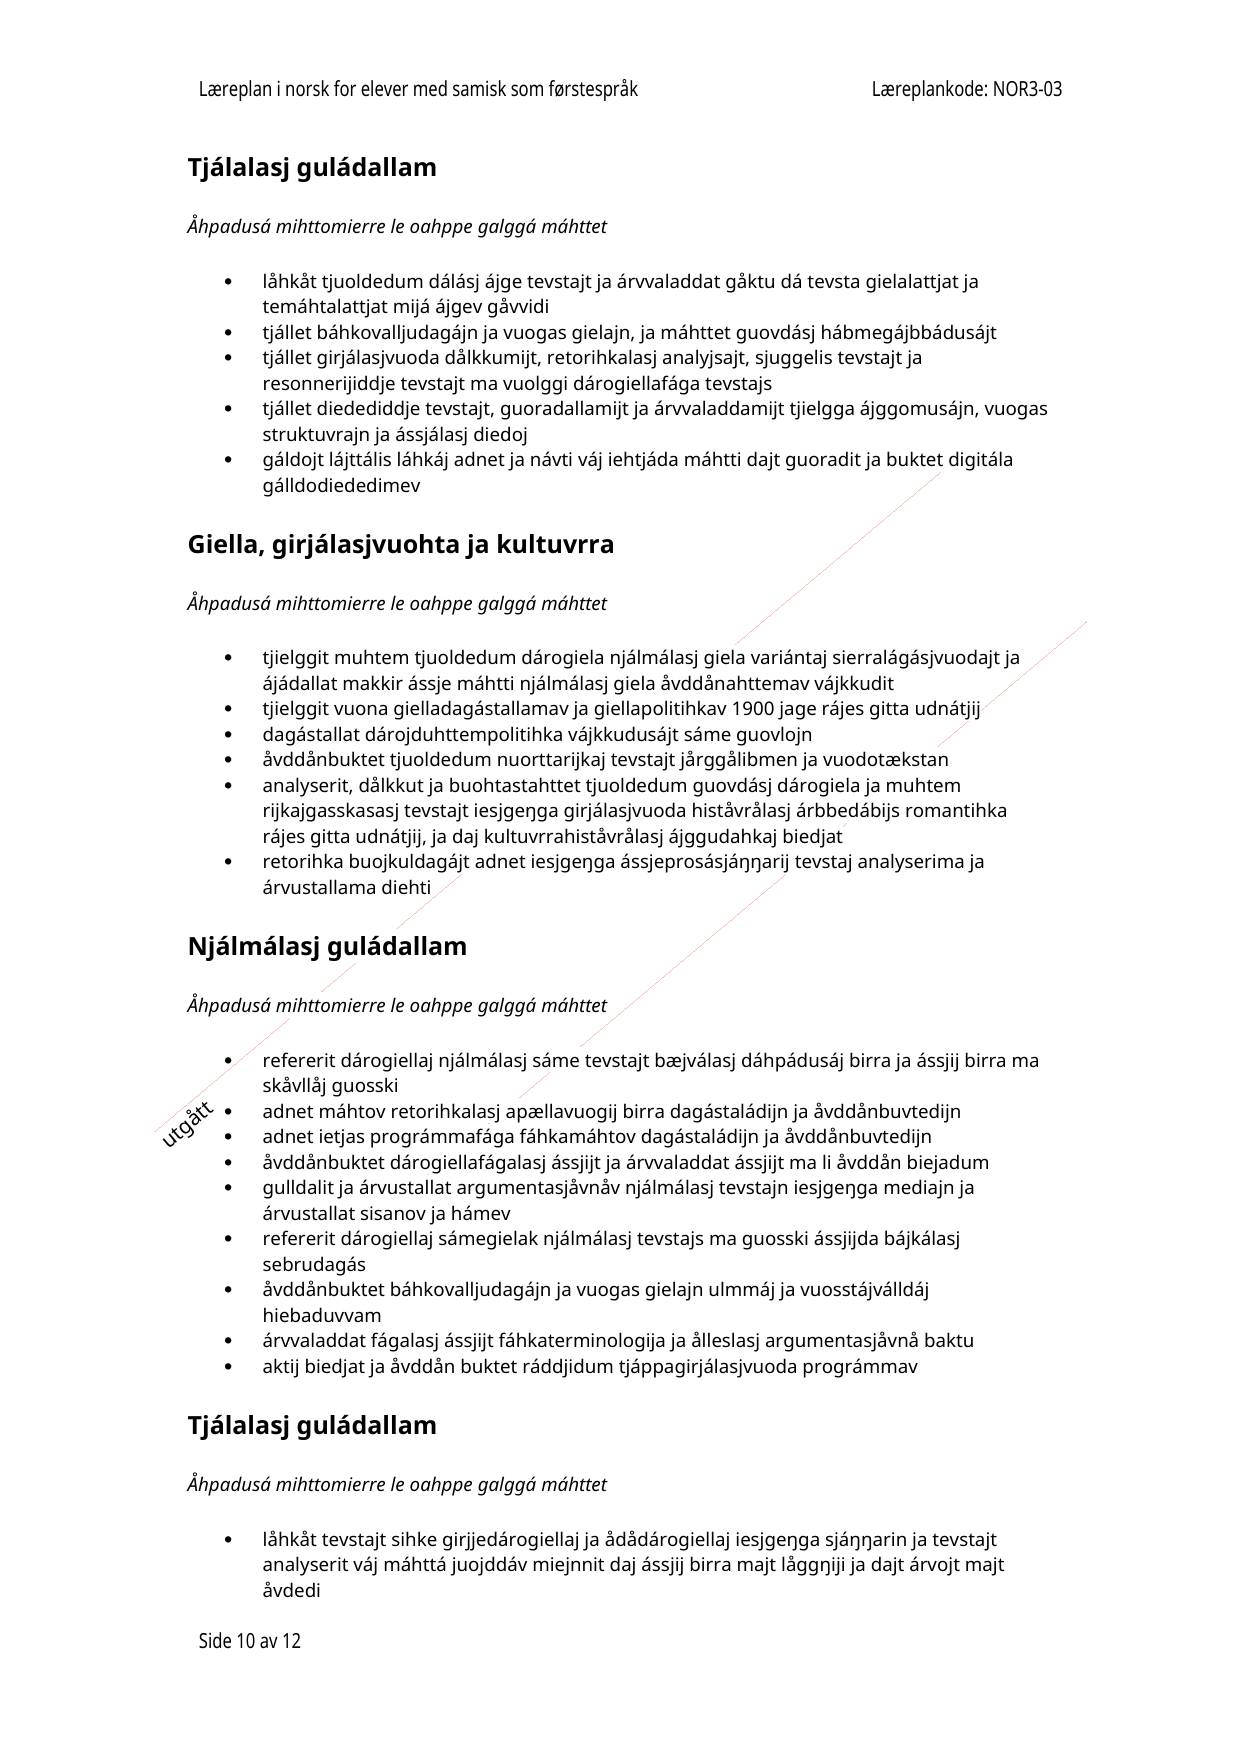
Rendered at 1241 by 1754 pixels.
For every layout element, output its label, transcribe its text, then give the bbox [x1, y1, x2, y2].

list retorihka buojkuldagájt adnet iesjgeŋga ássjeprosásjáŋŋarij tevstaj analyserima ja árvustallama diehti [757, 849, 1053, 900]
list refererit dárogiellaj sámegielak njálmálasj tevstajs ma guosski ássjijda bájkálasj sebrudagás [366, 1226, 1053, 1277]
list tjielggit vuona gielladagástallamav ja giellapolitihkav 1900 jage rájes gitta udnátjij [981, 696, 1053, 721]
list adnet ietjas prográmmafága fáhkamáhtov dagástaládijn ja åvddånbuvtedijn [490, 1123, 1053, 1149]
subtitle Njálmálasj guládallam [468, 929, 719, 963]
list gulldalit ja árvustallat argumentasjåvnåv njálmálasj tevstajn iesjgeŋga mediajn ja árvustallat sisanov ja hámev [429, 1174, 1053, 1226]
list låhkåt tjuoldedum dálásj ájge tevstajt ja árvvaladdat gåktu dá tevsta gielalattjat ja temáhtalattjat mijá ájgev gåvvidi [225, 268, 1053, 319]
list tjielggit muhtem tjuoldedum dárogiela njálmálasj giela variántaj sierralágásjvuodajt ja ájádallat makkir ássje máhtti njálmálasj giela åvddånahttemav vájkkudit [894, 645, 1053, 696]
list aktij biedjat ja åvddån buktet ráddjidum tjáppagirjálasjvuoda prográmmav [918, 1353, 1053, 1379]
subtitle Giella, girjálasjvuohta ja kultuvrra [615, 527, 873, 561]
list analyserit, dålkkut ja buohtastahttet tjuoldedum guovdásj dárogiela ja muhtem rijkajgasskasasj tevstajt iesjgeŋga girjálasjvuoda histåvrålasj árbbedábijs romantihka rájes gitta udnátjij, ja daj kultuvrrahiståvrålasj ájggudahkaj biedjat [843, 772, 1053, 849]
subtitle Giella, girjálasjvuohta ja kultuvrra [836, 527, 1053, 561]
list åvddånbuktet báhkovalljudagájn ja vuogas gielajn ulmmáj ja vuosstájválldáj hiebaduvvam [382, 1277, 1053, 1328]
subtitle Njálmálasj guládallam [681, 929, 1053, 963]
list åvddånbuktet tjuoldedum nuorttarijkaj tevstajt jårggålibmen ja vuodotækstan [949, 747, 1053, 772]
list gulldalit ja árvustallat argumentasjåvnåv njálmálasj tevstajn iesjgeŋga mediajn ja árvustallat sisanov ja hámev [225, 1174, 427, 1226]
list dagástallat dárojduhttempolitihka vájkkudusájt sáme guovlojn [939, 721, 1053, 747]
list dagástallat dárojduhttempolitihka vájkkudusájt sáme guovlojn [813, 721, 966, 747]
list árvvaladdat fágalasj ássjijt fáhkaterminologija ja ålleslasj argumentasjåvnå baktu [975, 1328, 1053, 1353]
list tjállet diedediddje tevstajt, guoradallamijt ja árvvaladdamijt tjielgga ájggomusájn, vuogas struktuvrajn ja ássjálasj diedoj [528, 396, 1053, 447]
list gáldojt lájttális láhkáj adnet ja návti váj iehtjáda máhtti dajt guoradit ja buktet digitála gálldodiededimev [911, 447, 1053, 498]
list låhkåt tevstajt sihke girjjedárogiellaj ja ådådárogiellaj iesjgeŋga sjáŋŋarin ja tevstajt analyserit váj máhttá juojddáv miejnnit daj ássjij birra majt låggŋiji ja dajt árvojt majt åvdedi [321, 1526, 1053, 1602]
text Åhpadusá mihttomierre le oahppe galggá máhttet [614, 1471, 1053, 1497]
text Åhpadusá mihttomierre le oahppe galggá máhttet [771, 590, 1053, 616]
list refererit dárogiellaj njálmálasj sáme tevstajt bæjválasj dáhpádusáj birra ja ássjij birra ma skåvllåj guosski [225, 1047, 548, 1098]
text Åhpadusá mihttomierre le oahppe galggá máhttet [614, 213, 1053, 239]
list retorihka buojkuldagájt adnet iesjgeŋga ássjeprosásjáŋŋarij tevstaj analyserima ja árvustallama diehti [432, 874, 784, 900]
text Åhpadusá mihttomierre le oahppe galggá máhttet [616, 992, 1053, 1018]
list refererit dárogiellaj sámegielak njálmálasj tevstajs ma guosski ássjijda bájkálasj sebrudagás [225, 1226, 263, 1277]
list refererit dárogiellaj njálmálasj sáme tevstajt bæjválasj dáhpádusáj birra ja ássjij birra ma skåvllåj guosski [521, 1047, 1053, 1098]
list adnet máhtov retorihkalasj apællavuogij birra dagástaládijn ja åvddånbuvtedijn [962, 1098, 1053, 1123]
list adnet ietjas prográmmafága fáhkamáhtov dagástaládijn ja åvddånbuvtedijn [225, 1123, 487, 1149]
text Åhpadusá mihttomierre le oahppe galggá máhttet [614, 590, 798, 616]
list tjállet girjálasjvuoda dålkkumijt, retorihkalasj analyjsajt, sjuggelis tevstajt ja resonnerijiddje tevstajt ma vuolggi dárogiellafága tevstajs [225, 344, 1053, 396]
subtitle Tjálalasj guládallam [437, 150, 1053, 184]
list gáldojt lájttális láhkáj adnet ja návti váj iehtjáda máhtti dajt guoradit ja buktet digitála gálldodiededimev [420, 472, 939, 498]
list åvddånbuktet báhkovalljudagájn ja vuogas gielajn ulmmáj ja vuosstájválldáj hiebaduvvam [225, 1277, 263, 1328]
subtitle Tjálalasj guládallam [437, 1408, 1053, 1442]
